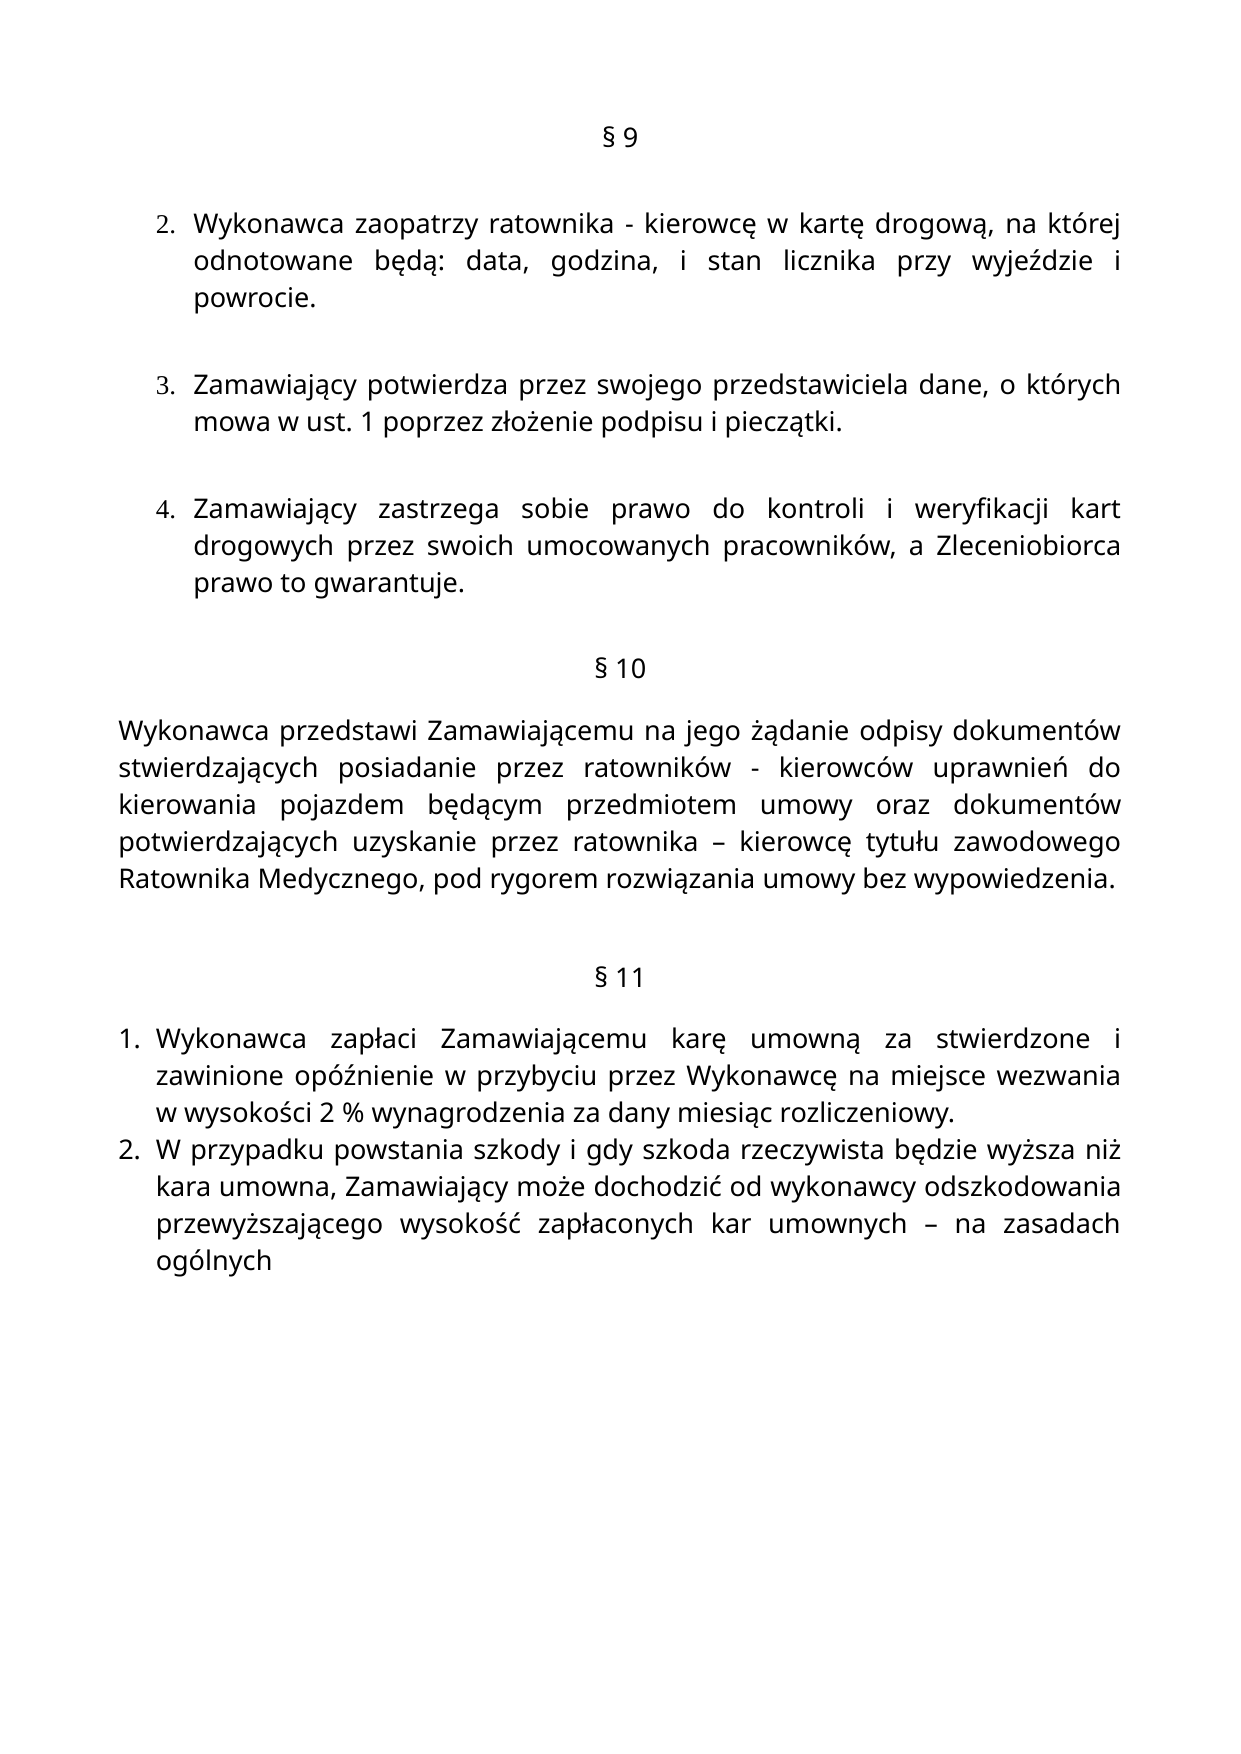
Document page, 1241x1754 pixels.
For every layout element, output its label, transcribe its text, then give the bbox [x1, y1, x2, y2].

list Wykonawca zapłaci Zamawiającemu karę umowną za stwierdzone i zawinione opóźnienie w przybyciu przez Wykonawcę na miejsce wezwania w wysokości 2 % wynagrodzenia za dany miesiąc rozliczeniowy. [118, 1020, 1122, 1131]
list W przypadku powstania szkody i gdy szkoda rzeczywista będzie wyższa niż kara umowna, Zamawiający może dochodzić od wykonawcy odszkodowania przewyższającego wysokość zapłaconych kar umownych – na zasadach ogólnych [118, 1131, 1122, 1278]
subtitle § 10 [118, 650, 1122, 687]
subtitle § 9 [118, 118, 1122, 155]
subtitle Zamawiający potwierdza przez swojego przedstawiciela dane, o których mowa w ust. 1 poprzez złożenie podpisu i pieczątki. [156, 366, 1122, 439]
text Wykonawca przedstawi Zamawiającemu na jego żądanie odpisy dokumentów stwierdzających posiadanie przez ratowników - kierowców uprawnień do kierowania pojazdem będącym przedmiotem umowy oraz dokumentów potwierdzających uzyskanie przez ratownika – kierowcę tytułu zawodowego Ratownika Medycznego, pod rygorem rozwiązania umowy bez wypowiedzenia. [118, 712, 1122, 896]
subtitle Wykonawca zaopatrzy ratownika - kierowcę w kartę drogową, na której odnotowane będą: data, godzina, i stan licznika przy wyjeździe i powrocie. [156, 205, 1122, 316]
subtitle § 11 [118, 958, 1122, 995]
subtitle Zamawiający zastrzega sobie prawo do kontroli i weryfikacji kart drogowych przez swoich umocowanych pracowników, a Zleceniobiorca prawo to gwarantuje. [156, 489, 1122, 600]
